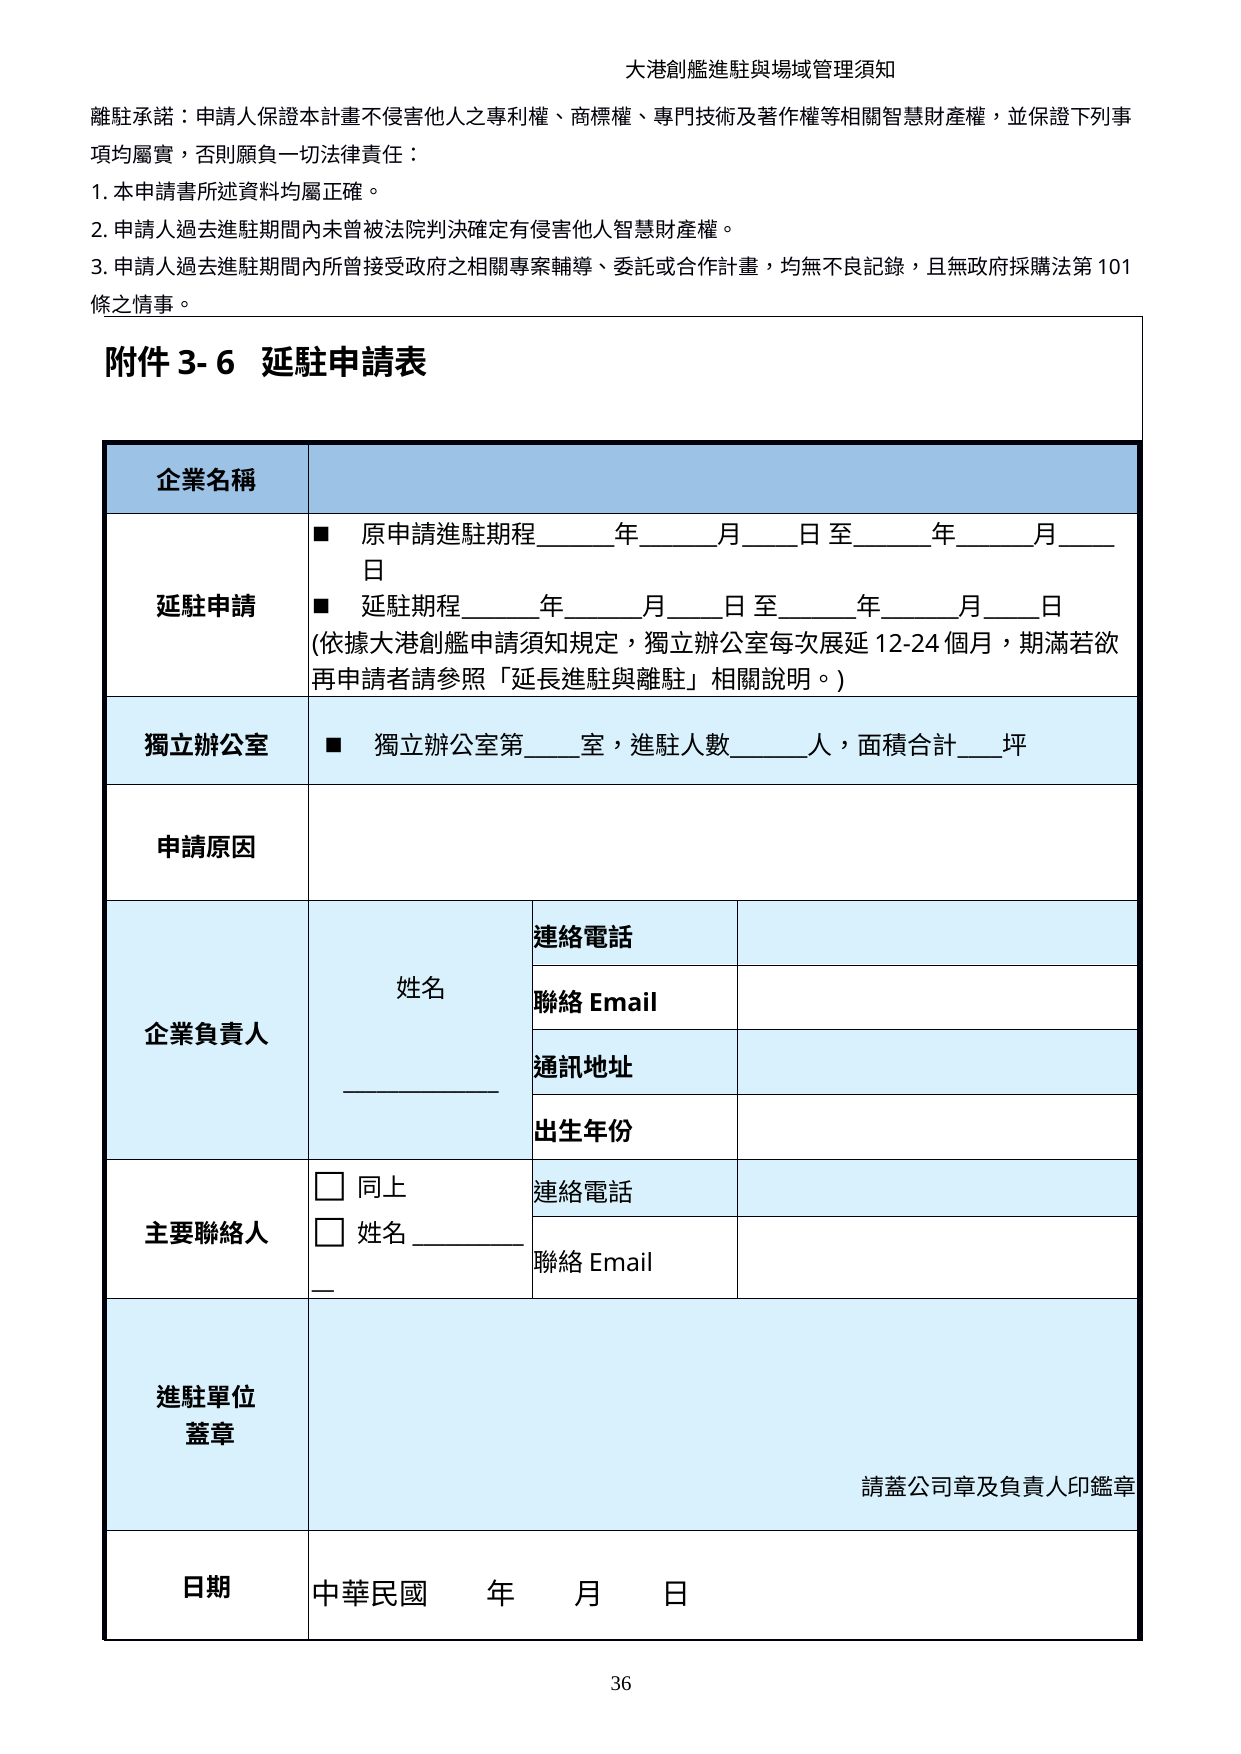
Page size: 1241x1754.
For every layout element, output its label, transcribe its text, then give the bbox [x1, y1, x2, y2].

table_header [309, 445, 1137, 513]
table_cell 主要聯絡人 [107, 1160, 308, 1297]
table_cell 中華民國 年 月 日 [309, 1531, 1137, 1639]
table_cell 請蓋公司章及負責人印鑑章 [309, 1299, 1137, 1530]
table_cell [738, 966, 1137, 1029]
table_cell 獨立辦公室 [107, 697, 308, 784]
table_cell [738, 901, 1137, 964]
table_cell 連絡電話 [533, 901, 737, 964]
table_cell 日期 [107, 1531, 308, 1639]
table_cell 連絡電話 [533, 1160, 737, 1216]
table_cell 通訊地址 [533, 1030, 737, 1094]
table_cell 原申請進駐期程_______年_______月_____日 至_______年_______月_____日 延駐期程_______年_______月_____日 至_______年_______月_____日 (依據大港創艦申請須知規定，獨立辦公室每次展延12-24個月，期滿若欲再申請者請參照「延長進駐與離駐」相關說明。) [309, 514, 1137, 696]
table_cell 姓名 ______________ [309, 901, 532, 1159]
table_cell [309, 785, 1137, 900]
table_header 企業名稱 [107, 445, 308, 513]
table_cell 出生年份 [533, 1095, 737, 1159]
table_cell 離駐承諾：申請人保證本計畫不侵害他人之專利權、商標權、專門技術及著作權等相關智慧財產權，並保證下列事項均屬實，否則願負一切法律責任： 1. 本申請書所述資料均屬正確。 2. 申請人過去進駐期間內未曾被法院判決確定有侵害他人智慧財產權。 3. 申請人過去進駐期間內所曾接受政府之相關專案輔導、委託或合作計畫，均無不良記錄，且無政府採購法第101條之情事。 [88, 90, 1156, 1641]
table_cell 獨立辦公室第_____室，進駐人數_______人，面積合計____坪 [309, 697, 1137, 784]
table_cell 進駐單位 蓋章 [107, 1299, 308, 1530]
table_cell 延駐申請 [107, 514, 308, 696]
table_cell [738, 1095, 1137, 1159]
table_cell [738, 1030, 1137, 1094]
table_cell 聯絡Email [533, 1217, 737, 1297]
table_cell [738, 1160, 1137, 1216]
table_cell 聯絡Email [533, 966, 737, 1029]
table_cell 企業負責人 [107, 901, 308, 1159]
table_header 附件3- 6 延駐申請表 [104, 317, 1142, 440]
table_cell □ 同上 □ 姓名 ____________ [309, 1160, 532, 1297]
table_cell 申請原因 [107, 785, 308, 900]
table_cell [738, 1217, 1137, 1297]
